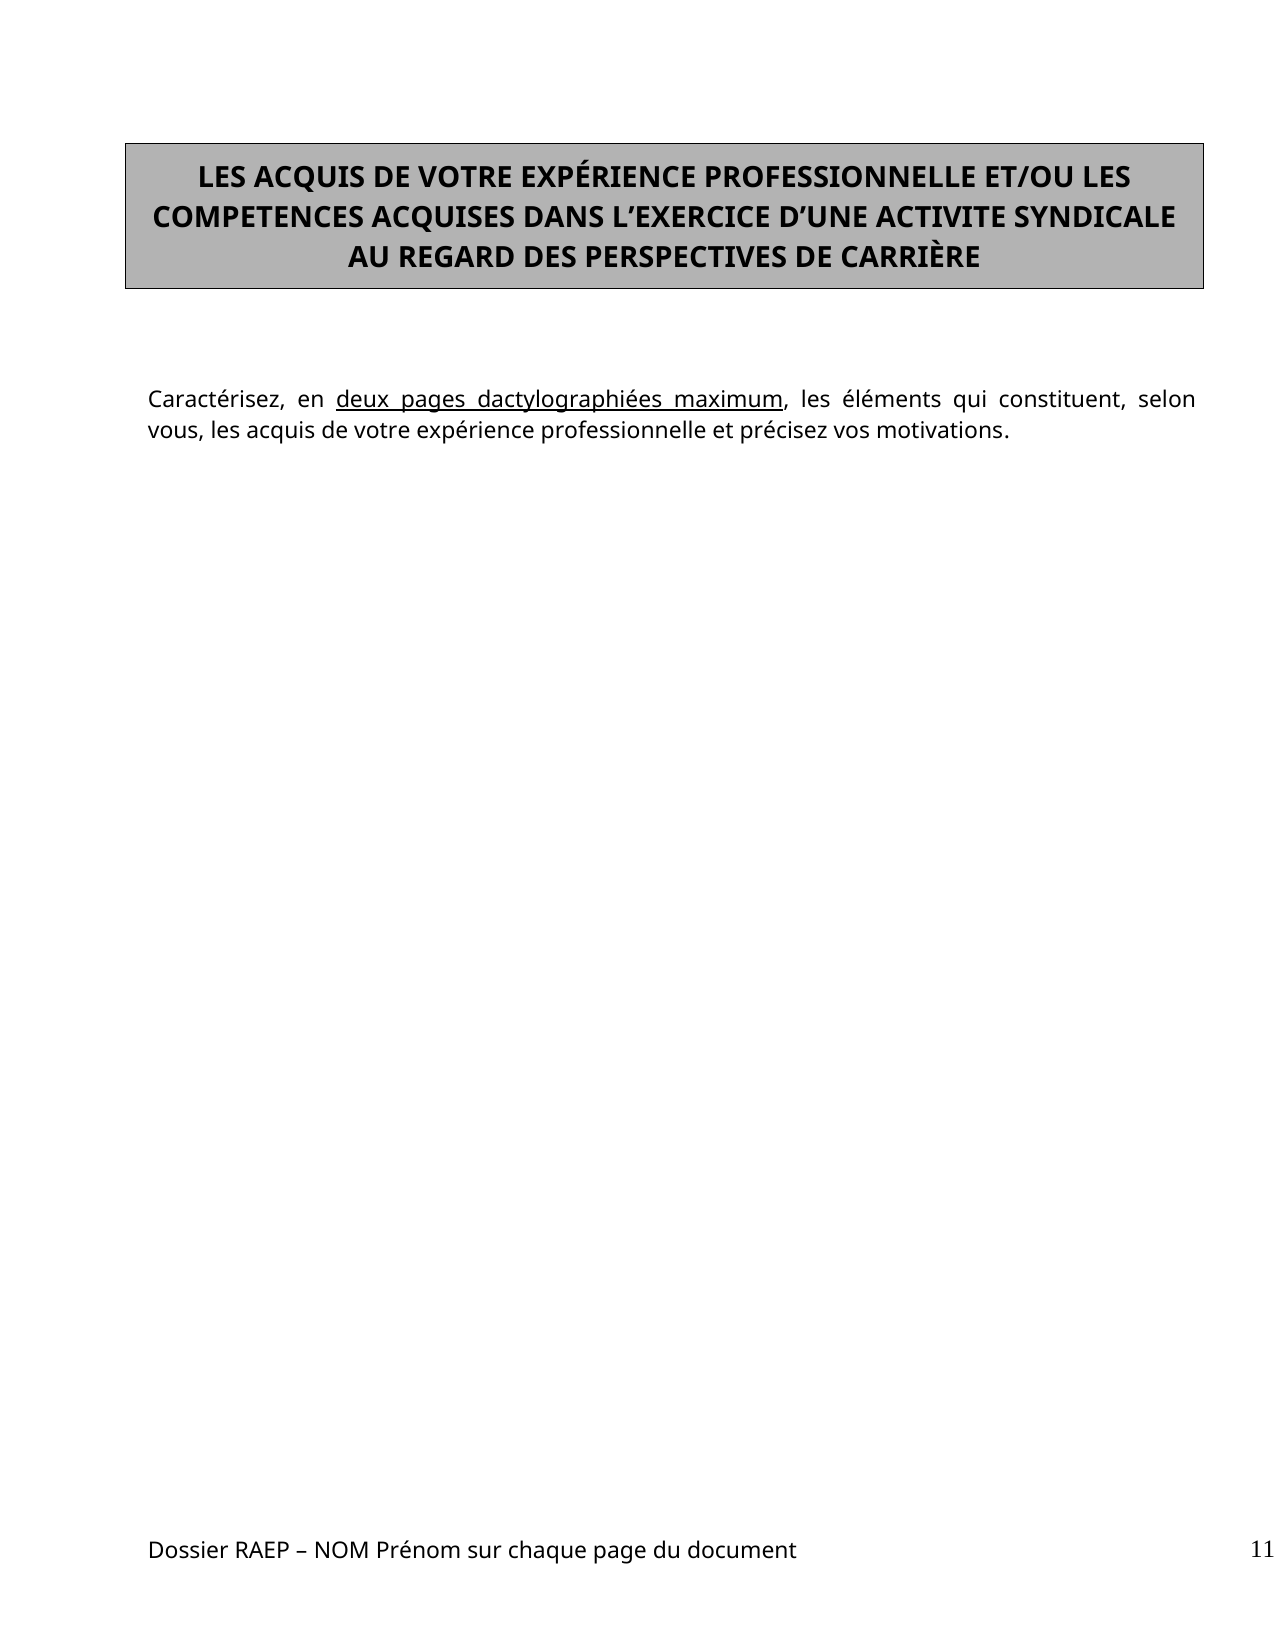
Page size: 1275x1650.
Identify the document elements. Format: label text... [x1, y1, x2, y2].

table_header LES ACQUIS DE VOTRE EXPÉRIENCE PROFESSIONNELLE ET/OU LES COMPETENCES ACQUISES DANS L’EXERCICE D’UNE ACTIVITE SYNDICALE AU REGARD DES PERSPECTIVES DE CARRIÈRE [126, 144, 1203, 288]
text Caractérisez, en deux pages dactylographiées maximum, les éléments qui constituent, selon vous, les acquis de votre expérience professionnelle et précisez vos motivations. [148, 383, 1196, 446]
